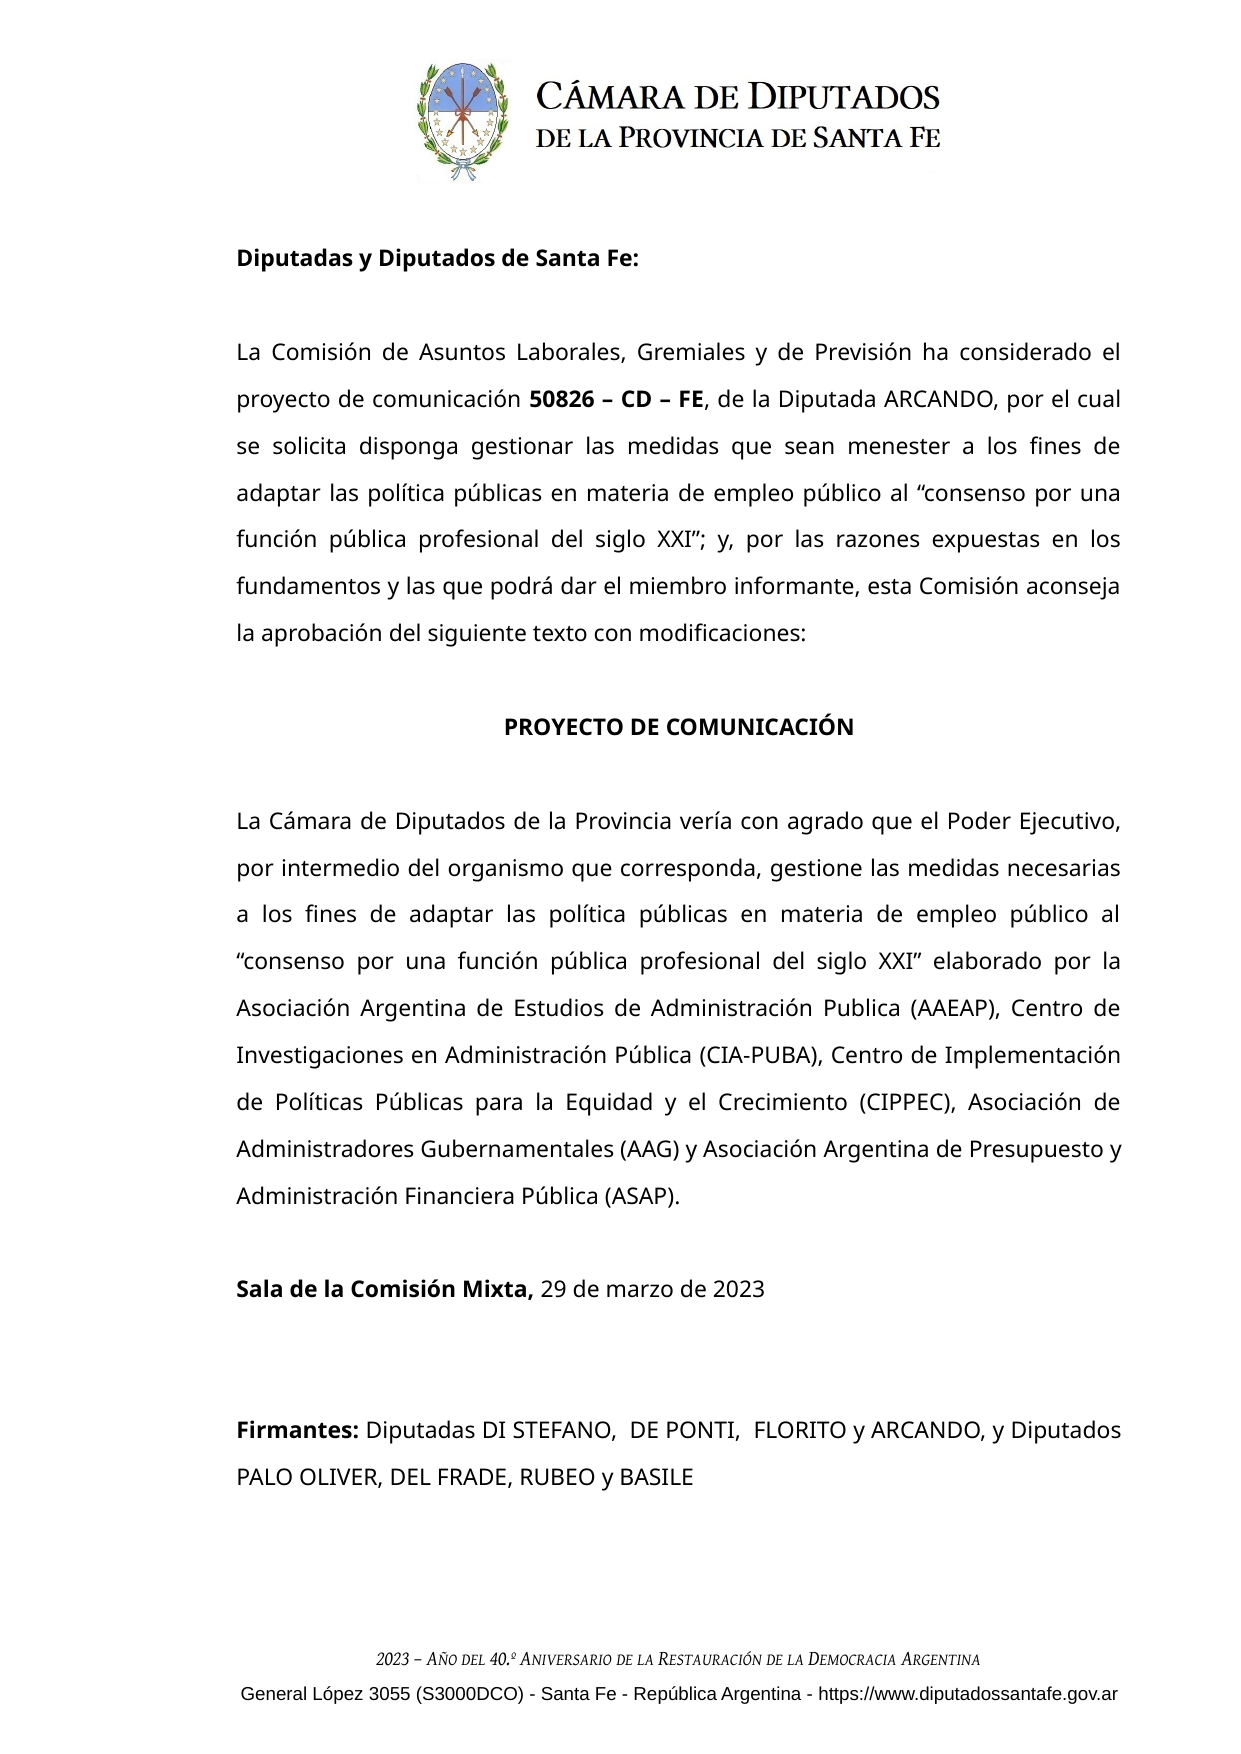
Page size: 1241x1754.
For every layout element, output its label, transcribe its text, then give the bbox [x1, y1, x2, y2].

picture [413, 59, 945, 183]
text Diputadas y Diputados de Santa Fe: [236, 242, 1122, 273]
text La Comisión de Asuntos Laborales, Gremiales y de Previsión ha considerado el proyecto de comunicación 50826 – CD – FE, de la Diputada ARCANDO, por el cual se solicita disponga gestionar las medidas que sean menester a los fines de adaptar las política públicas en materia de empleo público al “consenso por una función pública profesional del siglo XXI”; y, por las razones expuestas en los fundamentos y las que podrá dar el miembro informante, esta Comisión aconseja la aprobación del siguiente texto con modificaciones: [236, 336, 1122, 648]
text Firmantes: Diputadas DI STEFANO, DE PONTI, FLORITO y ARCANDO, y Diputados PALO OLIVER, DEL FRADE, RUBEO y BASILE [236, 1414, 1122, 1492]
text La Cámara de Diputados de la Provincia vería con agrado que el Poder Ejecutivo, por intermedio del organismo que corresponda, gestione las medidas necesarias a los fines de adaptar las política públicas en materia de empleo público al “consenso por una función pública profesional del siglo XXI” elaborado por la Asociación Argentina de Estudios de Administración Publica (AAEAP), Centro de Investigaciones en Administración Pública (CIA-PUBA), Centro de Implementación de Políticas Públicas para la Equidad y el Crecimiento (CIPPEC), Asociación de Administradores Gubernamentales (AAG) y Asociación Argentina de Presupuesto y Administración Financiera Pública (ASAP). [236, 805, 1122, 1211]
text Sala de la Comisión Mixta, 29 de marzo de 2023 [236, 1273, 1122, 1305]
text PROYECTO DE COMUNICACIÓN [236, 711, 1122, 742]
